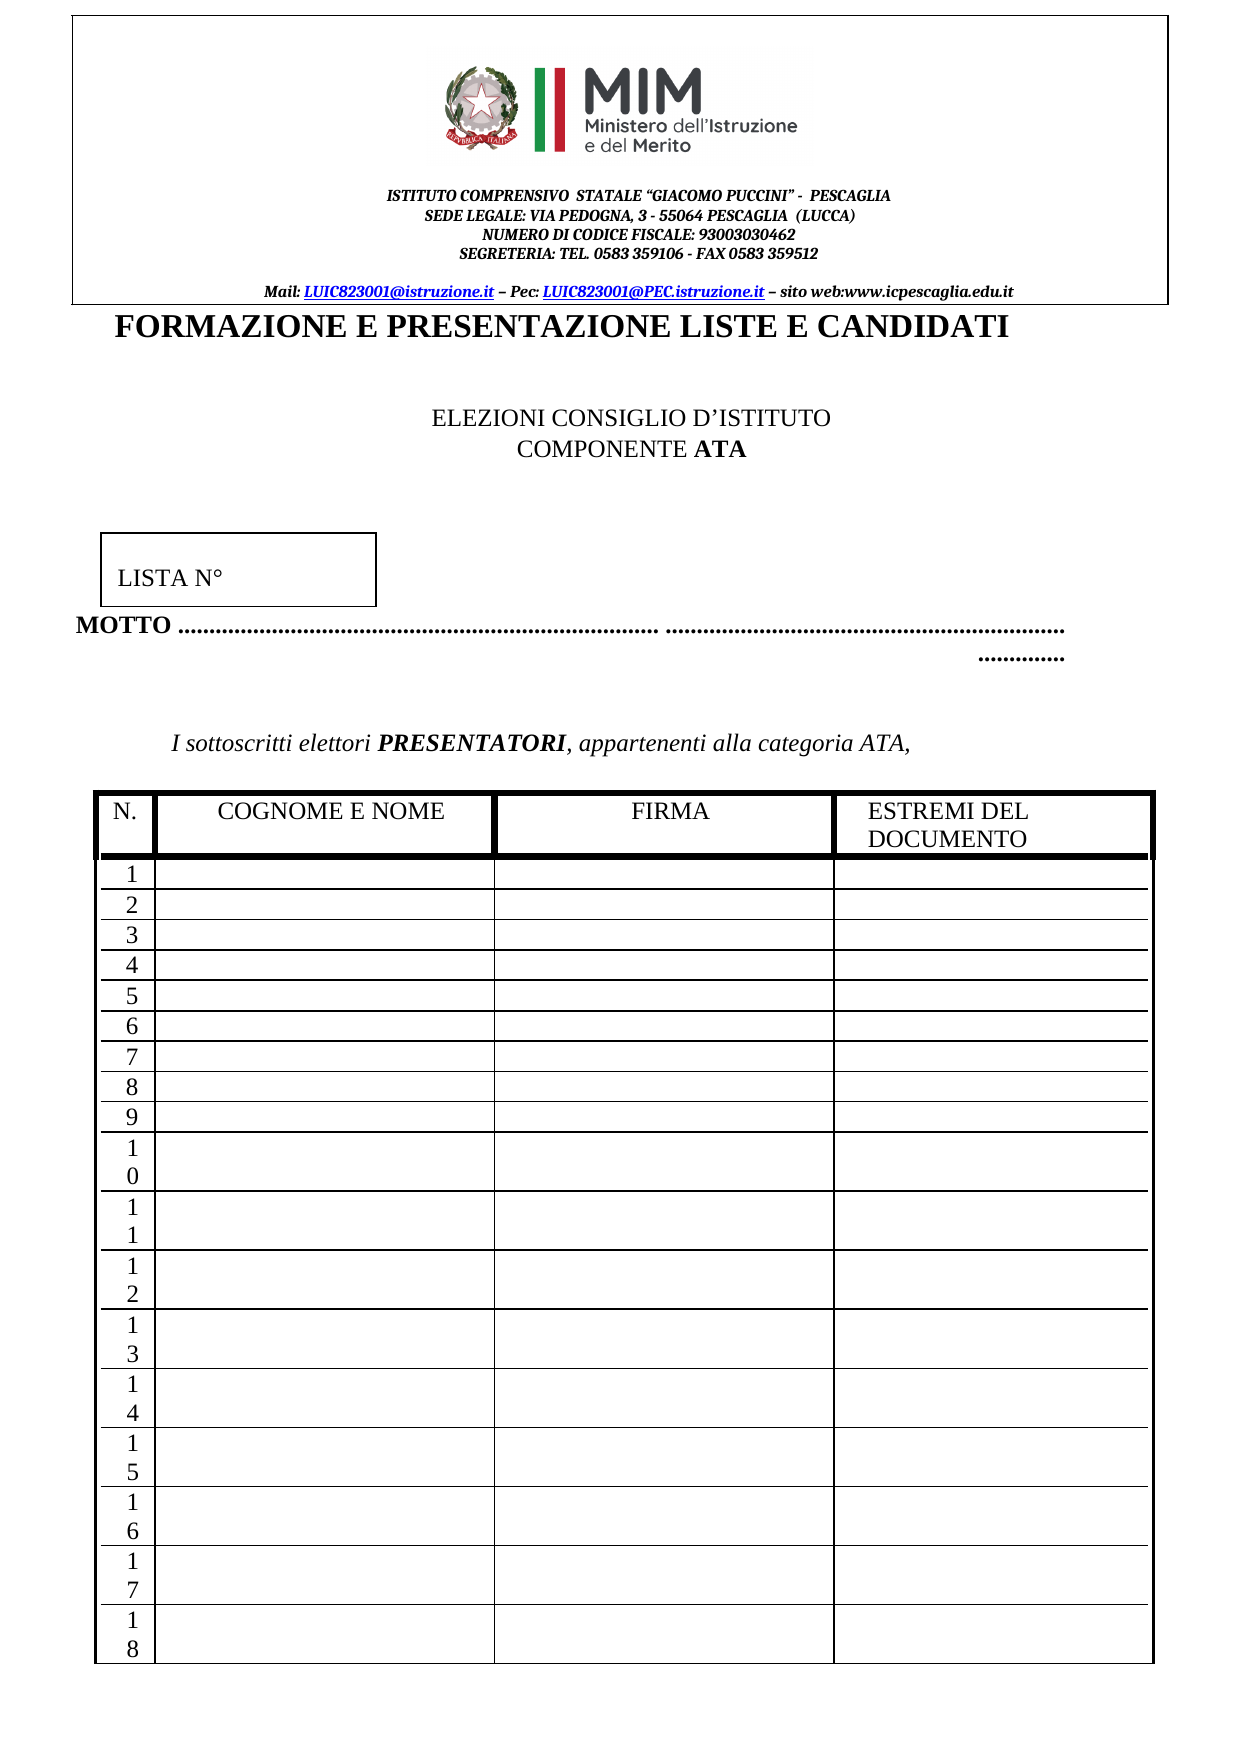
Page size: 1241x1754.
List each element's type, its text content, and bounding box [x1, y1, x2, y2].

table_cell 2 [97, 888, 154, 918]
table_cell [835, 853, 1152, 888]
text COMPONENTE ATA [98, 434, 1165, 463]
table_header ESTREMI DEL DOCUMENTO [837, 796, 1150, 853]
table_cell [156, 1072, 494, 1101]
table_cell [495, 890, 833, 918]
table_cell [495, 1012, 833, 1040]
table_cell 5 [97, 979, 154, 1010]
table_cell [495, 1546, 833, 1604]
table_cell 10 [97, 1131, 154, 1190]
table_cell [835, 979, 1152, 1010]
table_cell [835, 1604, 1152, 1663]
table_cell [495, 981, 833, 1010]
table_cell [835, 919, 1152, 949]
text ELEZIONI CONSIGLIO D’ISTITUTO [98, 403, 1165, 432]
table_cell [835, 949, 1152, 979]
table_cell 1 [97, 853, 154, 888]
table_cell [156, 1012, 494, 1040]
table_cell [495, 1605, 833, 1663]
table_cell 8 [97, 1071, 154, 1101]
table_cell 4 [97, 949, 154, 979]
table_cell 17 [97, 1545, 154, 1604]
table_cell [495, 1428, 833, 1486]
table_cell [156, 1369, 494, 1426]
table_cell [156, 981, 494, 1010]
table_cell [495, 1072, 833, 1101]
table_header FIRMA [498, 796, 831, 853]
table_cell [835, 1545, 1152, 1604]
table_cell [495, 1369, 833, 1426]
table_cell [495, 1102, 833, 1131]
table_cell [495, 1042, 833, 1071]
table_header COGNOME E NOME [158, 796, 491, 853]
table_cell 16 [97, 1486, 154, 1544]
table_cell [835, 1101, 1152, 1131]
table_cell [495, 1192, 833, 1249]
table_cell [156, 951, 494, 979]
table_cell [495, 1310, 833, 1367]
table_cell [495, 951, 833, 979]
table_cell 14 [97, 1368, 154, 1426]
table_cell [156, 1042, 494, 1071]
table_cell [156, 1192, 494, 1249]
table_cell [835, 1190, 1152, 1249]
table_cell [835, 1249, 1152, 1308]
table_cell [835, 1040, 1152, 1071]
table_cell [156, 920, 494, 949]
table_cell [835, 1426, 1152, 1486]
table_cell [835, 1131, 1152, 1190]
table_cell [495, 860, 833, 888]
table_cell [835, 888, 1152, 918]
table_cell 15 [97, 1426, 154, 1486]
table_cell [495, 920, 833, 949]
table_header LISTA N° [102, 534, 375, 606]
table_cell 9 [97, 1101, 154, 1131]
table_cell [156, 1487, 494, 1544]
table_cell [835, 1010, 1152, 1040]
table_cell [835, 1486, 1152, 1544]
table_cell [835, 1071, 1152, 1101]
table_cell [156, 860, 494, 888]
table_cell [156, 1428, 494, 1486]
text MOTTO ............................................................................. .............................................................................. [75, 532, 1065, 667]
table_cell [495, 1133, 833, 1190]
table_cell 18 [97, 1604, 154, 1663]
text I sottoscritti elettori PRESENTATORI, appartenenti alla categoria ATA, [171, 728, 1165, 757]
subtitle FORMAZIONE E PRESENTAZIONE LISTE E CANDIDATI [114, 305, 1165, 345]
table_cell [156, 1251, 494, 1308]
table_header N. [99, 796, 152, 853]
table_cell [495, 1487, 833, 1544]
table_cell [495, 1251, 833, 1308]
table_cell [835, 1308, 1152, 1367]
table_cell 12 [97, 1249, 154, 1308]
table_cell 3 [97, 919, 154, 949]
table_cell 6 [97, 1010, 154, 1040]
table_cell [835, 1368, 1152, 1426]
table_cell 7 [97, 1040, 154, 1071]
picture [426, 46, 815, 166]
table_cell [156, 1310, 494, 1367]
table_cell [156, 1133, 494, 1190]
table_cell [156, 1605, 494, 1663]
table_cell 13 [97, 1308, 154, 1367]
table_cell [156, 890, 494, 918]
table_cell [156, 1546, 494, 1604]
table_cell [156, 1102, 494, 1131]
table_cell 11 [97, 1190, 154, 1249]
